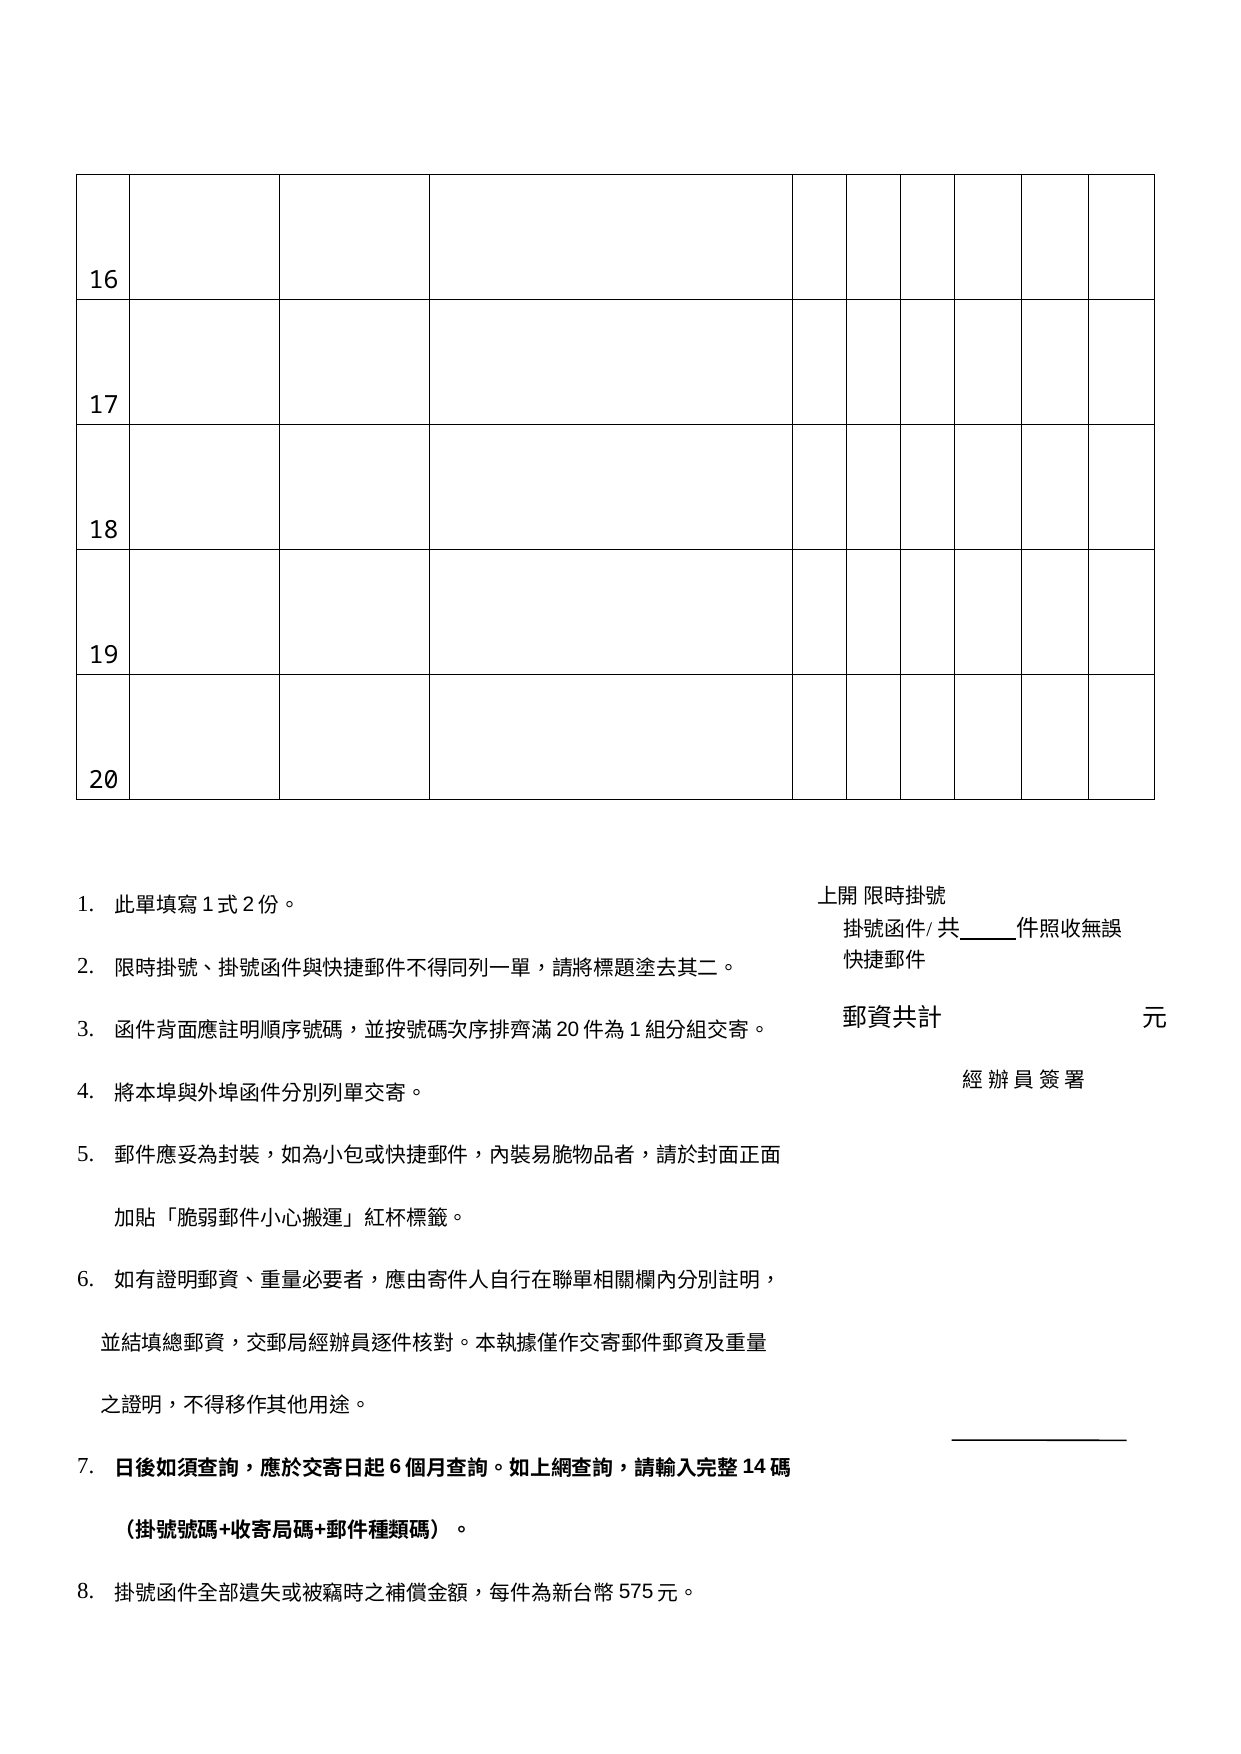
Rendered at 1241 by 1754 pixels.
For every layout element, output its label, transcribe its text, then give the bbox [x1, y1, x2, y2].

table_cell [1022, 300, 1088, 424]
list 掛號函件全部遺失或被竊時之補償金額，每件為新台幣575元。 [77, 1549, 1152, 1612]
list 上開 限時掛號 [817, 879, 1174, 910]
table_cell [280, 425, 429, 549]
table_cell [1089, 175, 1154, 299]
table_cell [847, 175, 900, 299]
table_cell [280, 175, 429, 299]
text （掛號號碼+收寄局碼+郵件種類碼）。 [114, 1487, 1152, 1549]
table_cell [130, 175, 279, 299]
table_cell [955, 425, 1021, 549]
table_cell [793, 300, 846, 424]
table_cell [955, 175, 1021, 299]
list 將本埠與外埠函件分別列單交寄。 [77, 1049, 802, 1112]
text 之證明，不得移作其他用途。 [77, 1362, 1152, 1424]
table_cell [847, 675, 900, 799]
text 加貼「脆弱郵件小心搬運」紅杯標籤。 [114, 1174, 1152, 1237]
text 並結填總郵資，交郵局經辦員逐件核對。本執據僅作交寄郵件郵資及重量 [77, 1299, 1152, 1362]
table_cell [793, 675, 846, 799]
list 快捷郵件 [817, 943, 1174, 973]
table_cell 18 [77, 425, 129, 549]
list 限時掛號、掛號函件與快捷郵件不得同列一單，請將標題塗去其二。 [77, 924, 802, 987]
table_cell [430, 425, 792, 549]
table_cell [1089, 300, 1154, 424]
table_cell 16 [77, 175, 129, 299]
table_cell [955, 550, 1021, 674]
table_cell [901, 425, 954, 549]
table_cell 20 [77, 675, 129, 799]
table_cell [955, 675, 1021, 799]
list 經 辦 員 簽 署 [817, 1064, 1174, 1094]
table_cell [793, 550, 846, 674]
list 掛號函件/ 共 件照收無誤 [817, 910, 1174, 943]
table_cell [130, 425, 279, 549]
table_cell [901, 175, 954, 299]
list 如有證明郵資、重量必要者，應由寄件人自行在聯單相關欄內分別註明， [77, 1237, 1152, 1299]
list 函件背面應註明順序號碼，並按號碼次序排齊滿20件為1組分組交寄。 [77, 987, 802, 1049]
table_cell [847, 425, 900, 549]
table_cell [430, 675, 792, 799]
table_cell [430, 300, 792, 424]
table_cell [955, 300, 1021, 424]
table_cell [430, 550, 792, 674]
table_cell 19 [77, 550, 129, 674]
table_cell [280, 300, 429, 424]
table_cell [901, 300, 954, 424]
table_cell [1022, 675, 1088, 799]
list 郵資共計 元 [817, 997, 1174, 1033]
table_cell [901, 675, 954, 799]
table_cell [130, 300, 279, 424]
table_cell [793, 425, 846, 549]
table_cell [280, 550, 429, 674]
table_cell 17 [77, 300, 129, 424]
table_cell [847, 550, 900, 674]
table_cell [280, 675, 429, 799]
table_cell [430, 175, 792, 299]
list 郵件應妥為封裝，如為小包或快捷郵件，內裝易脆物品者，請於封面正面 [77, 1112, 1152, 1174]
table_cell [1022, 550, 1088, 674]
table_cell [1022, 175, 1088, 299]
table_cell [130, 550, 279, 674]
list 日後如須查詢，應於交寄日起6個月查詢。如上網查詢，請輸入完整14碼 [77, 1424, 1152, 1487]
table_cell [1089, 425, 1154, 549]
table_cell [901, 550, 954, 674]
table_cell [1022, 425, 1088, 549]
table_cell [130, 675, 279, 799]
table_cell [793, 175, 846, 299]
table_cell [847, 300, 900, 424]
table_cell [1089, 675, 1154, 799]
list 此單填寫1式2份。 [77, 862, 1189, 1172]
table_cell [1089, 550, 1154, 674]
